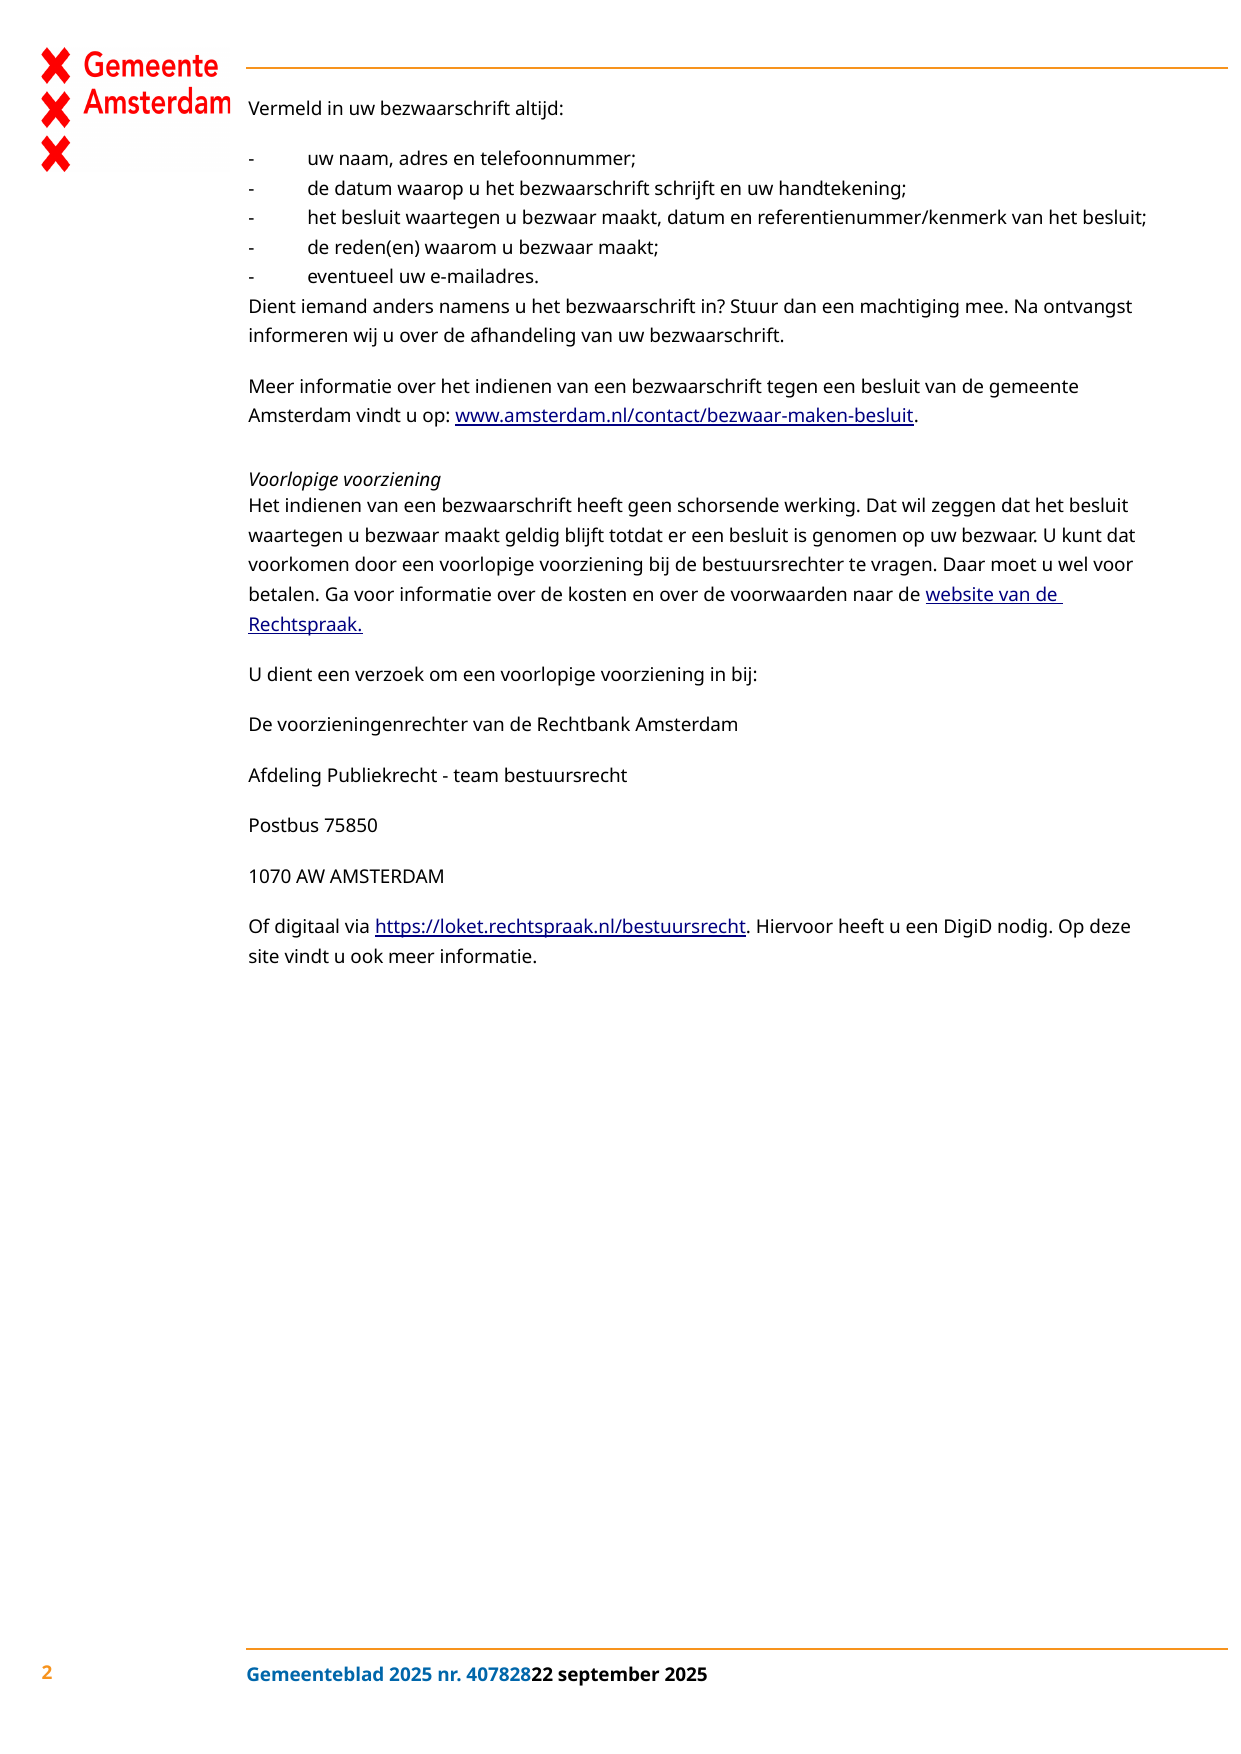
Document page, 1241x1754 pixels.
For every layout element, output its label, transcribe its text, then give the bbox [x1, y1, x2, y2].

text U dient een verzoek om een voorlopige voorziening in bij: [248, 661, 1152, 687]
list eventueel uw e-mailadres. [248, 263, 1152, 289]
list het besluit waartegen u bezwaar maakt, datum en referentienummer/kenmerk van het besluit; [248, 204, 1152, 230]
text Dient iemand anders namens u het bezwaarschrift in? Stuur dan een machtiging mee. Na ontvangst informeren wij u over de afhandeling van uw bezwaarschrift. [248, 293, 1152, 348]
text Vermeld in uw bezwaarschrift altijd: [248, 95, 1152, 121]
text De voorzieningenrechter van de Rechtbank Amsterdam [248, 712, 1152, 737]
text Afdeling Publiekrecht - team bestuursrecht [248, 762, 1152, 788]
text 1070 AW AMSTERDAM [248, 863, 1152, 888]
list uw naam, adres en telefoonnummer; [248, 145, 1152, 171]
text Het indienen van een bezwaarschrift heeft geen schorsende werking. Dat wil zeggen dat het besluit waartegen u bezwaar maakt geldig blijft totdat er een besluit is genomen op uw bezwaar. U kunt dat voorkomen door een voorlopige voorziening bij de bestuursrechter te vragen. Daar moet u wel voor betalen. Ga voor informatie over de kosten en over de voorwaarden naar de website van de Rechtspraak. [248, 492, 1152, 636]
text Postbus 75850 [248, 812, 1152, 838]
text Meer informatie over het indienen van een bezwaarschrift tegen een besluit van de gemeente Amsterdam vindt u op: www.amsterdam.nl/contact/bezwaar-maken-besluit. [248, 373, 1152, 428]
text Voorlopige voorziening [248, 467, 1152, 492]
picture [41, 47, 231, 172]
list de reden(en) waarom u bezwaar maakt; [248, 234, 1152, 260]
text Of digitaal via https://loket.rechtspraak.nl/bestuursrecht. Hiervoor heeft u een DigiD nodig. Op deze site vindt u ook meer informatie. [248, 913, 1152, 968]
list de datum waarop u het bezwaarschrift schrijft en uw handtekening; [248, 175, 1152, 201]
